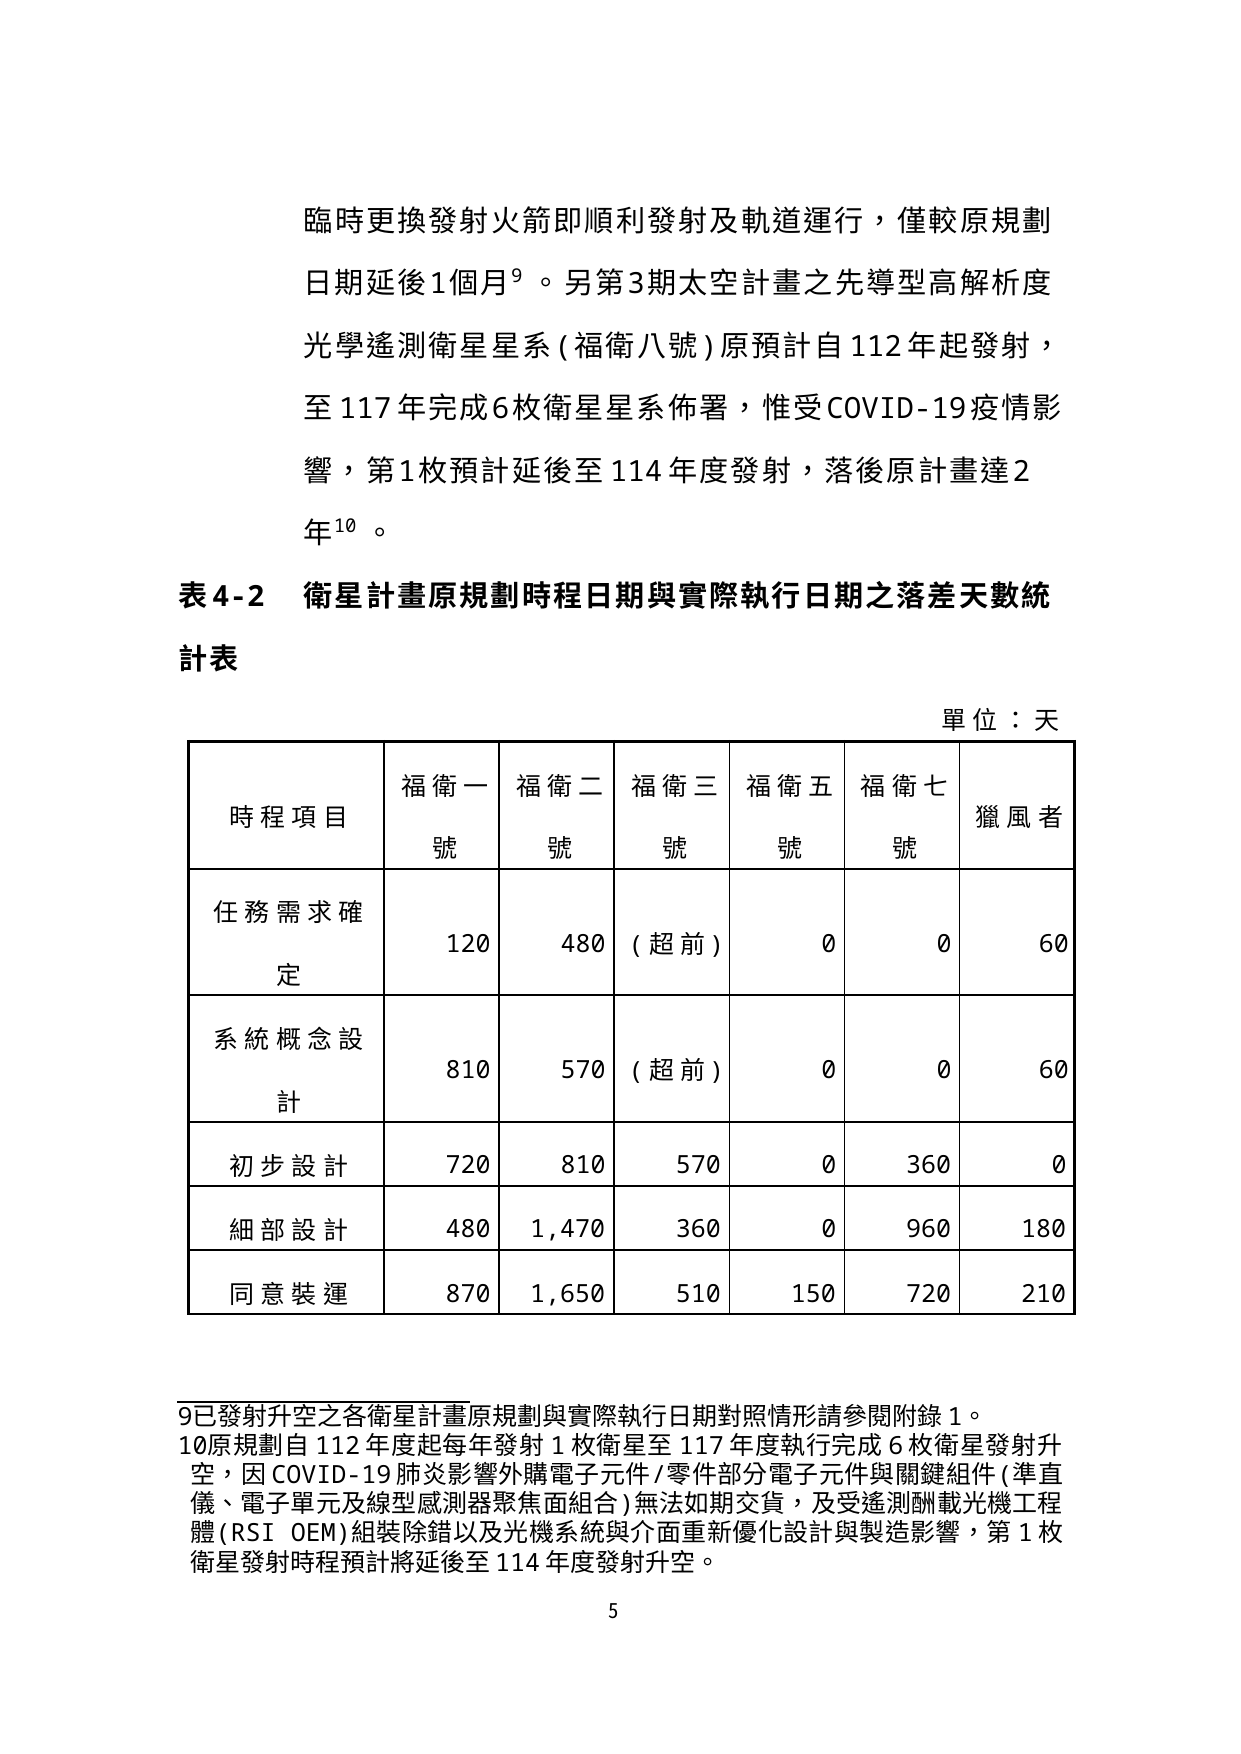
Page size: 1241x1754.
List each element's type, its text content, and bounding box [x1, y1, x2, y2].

table_cell 0 [960, 1123, 1073, 1185]
table_cell 系統概念設計 [190, 996, 383, 1121]
table_cell 480 [385, 1187, 498, 1249]
table_header 福衛五號 [730, 743, 844, 868]
table_cell 1,470 [500, 1187, 613, 1249]
table_cell 150 [730, 1251, 844, 1313]
table_header 時程項目 [190, 743, 383, 868]
table_cell 570 [500, 996, 613, 1121]
table_cell 0 [730, 996, 844, 1121]
table_cell 0 [730, 1123, 844, 1185]
table_cell 60 [960, 996, 1073, 1121]
text 表4-2 衛星計畫原規劃時程日期與實際執行日期之落差天數統計表 [177, 552, 1063, 677]
table_cell 360 [845, 1123, 959, 1185]
table_cell 初步設計 [190, 1123, 383, 1185]
table_cell (超前) [615, 996, 729, 1121]
table_cell 510 [615, 1251, 729, 1313]
table_cell 810 [500, 1123, 613, 1185]
table_header 福衛七號 [845, 743, 959, 868]
table_cell 870 [385, 1251, 498, 1313]
text 臨時更換發射火箭即順利發射及軌道運行，僅較原規劃日期延後1個月。另第3期太空計畫之先導型高解析度光學遙測衛星星系(福衛八號)原預計自112年起發射，至117年完成6枚衛星星系佈署，惟受COVID-19疫情影響，第1枚預計延後至114年度發射，落後原計畫達2年。 [266, 177, 1063, 552]
table_header 獵風者 [960, 743, 1073, 868]
table_cell 720 [845, 1251, 959, 1313]
table_cell 任務需求確定 [190, 870, 383, 994]
text 原規劃自112年度起每年發射1枚衛星至117年度執行完成6枚衛星發射升空，因COVID-19肺炎影響外購電子元件/零件部分電子元件與關鍵組件(準直儀、電子單元及線型感測器聚焦面組合)無法如期交貨，及受遙測酬載光機工程體(RSI OEM)組裝除錯以及光機系統與介面重新優化設計與製造影響，第1枚衛星發射時程預計將延後至114年度發射升空。 [177, 1431, 1063, 1577]
table_cell 180 [960, 1187, 1073, 1249]
table_cell 480 [500, 870, 613, 994]
table_header 福衛三號 [615, 743, 729, 868]
table_cell 60 [960, 870, 1073, 994]
text 已發射升空之各衛星計畫原規劃與實際執行日期對照情形請參閱附錄1。 [177, 1402, 1063, 1431]
table_cell 210 [960, 1251, 1073, 1313]
text 單位：天 [177, 677, 1063, 740]
table_cell 1,650 [500, 1251, 613, 1313]
table_cell 同意裝運 [190, 1251, 383, 1313]
table_cell 570 [615, 1123, 729, 1185]
table_cell 810 [385, 996, 498, 1121]
table_cell 0 [730, 870, 844, 994]
table_header 福衛二號 [500, 743, 613, 868]
table_cell 0 [730, 1187, 844, 1249]
table_header 福衛一號 [385, 743, 498, 868]
table_cell (超前) [615, 870, 729, 994]
table_cell 960 [845, 1187, 959, 1249]
table_cell 120 [385, 870, 498, 994]
table_cell 0 [845, 870, 959, 994]
table_cell 720 [385, 1123, 498, 1185]
table_cell 0 [845, 996, 959, 1121]
table_cell 細部設計 [190, 1187, 383, 1249]
table_cell 360 [615, 1187, 729, 1249]
